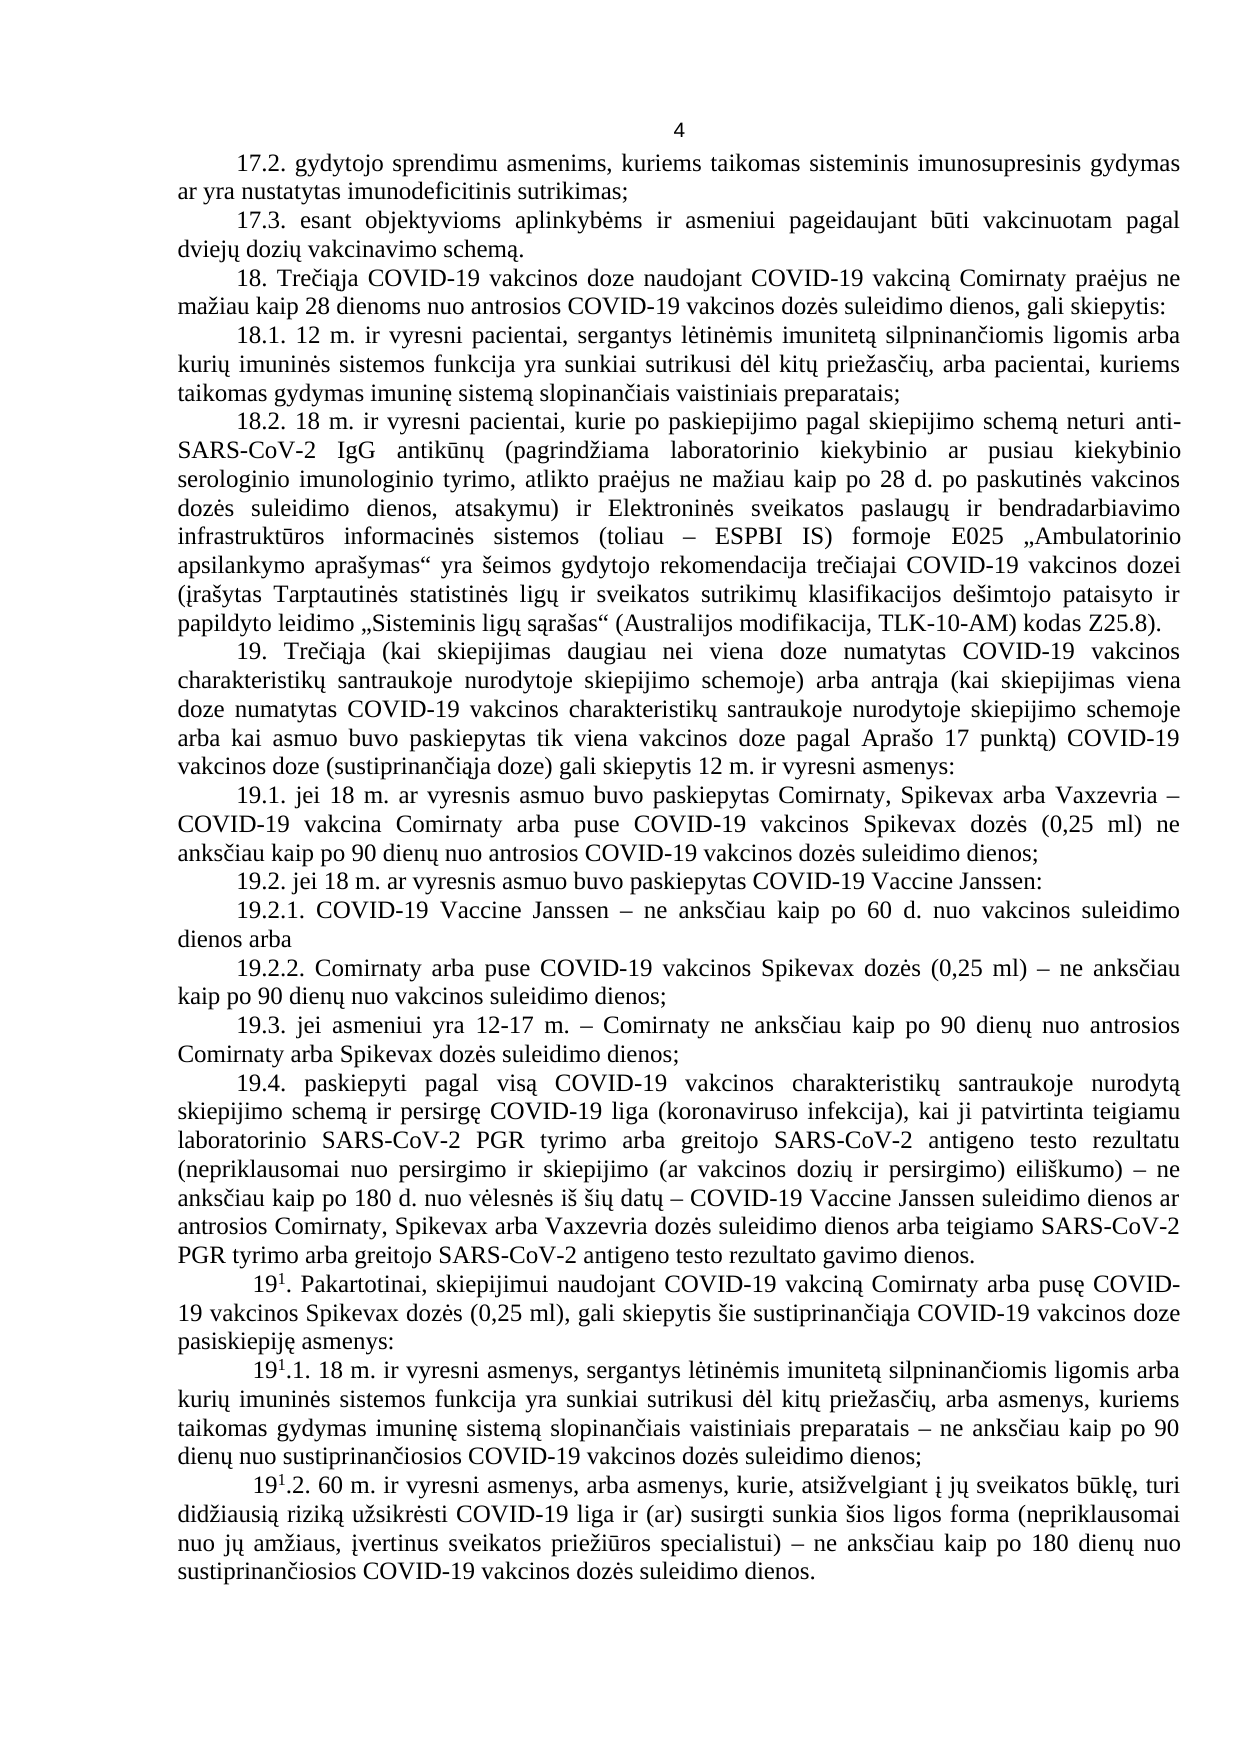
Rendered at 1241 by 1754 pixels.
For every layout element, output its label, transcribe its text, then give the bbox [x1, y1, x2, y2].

text 19.4. paskiepyti pagal visą COVID-19 vakcinos charakteristikų santraukoje nurodytą skiepijimo schemą ir persirgę COVID-19 liga (koronaviruso infekcija), kai ji patvirtinta teigiamu laboratorinio SARS-CoV-2 PGR tyrimo arba greitojo SARS-CoV-2 antigeno testo rezultatu (nepriklausomai nuo persirgimo ir skiepijimo (ar vakcinos dozių ir persirgimo) eiliškumo) – ne anksčiau kaip po 180 d. nuo vėlesnės iš šių datų – COVID-19 Vaccine Janssen suleidimo dienos ar antrosios Comirnaty, Spikevax arba Vaxzevria dozės suleidimo dienos arba teigiamo SARS-CoV-2 PGR tyrimo arba greitojo SARS-CoV-2 antigeno testo rezultato gavimo dienos. [177, 1068, 1181, 1269]
text 18.2. 18 m. ir vyresni pacientai, kurie po paskiepijimo pagal skiepijimo schemą neturi anti-SARS-CoV-2 IgG antikūnų (pagrindžiama laboratorinio kiekybinio ar pusiau kiekybinio serologinio imunologinio tyrimo, atlikto praėjus ne mažiau kaip po 28 d. po paskutinės vakcinos dozės suleidimo dienos, atsakymu) ir Elektroninės sveikatos paslaugų ir bendradarbiavimo infrastruktūros informacinės sistemos (toliau – ESPBI IS) formoje E025 „Ambulatorinio apsilankymo aprašymas“ yra šeimos gydytojo rekomendacija trečiajai COVID-19 vakcinos dozei (įrašytas Tarptautinės statistinės ligų ir sveikatos sutrikimų klasifikacijos dešimtojo pataisyto ir papildyto leidimo „Sisteminis ligų sąrašas“ (Australijos modifikacija, TLK-10-AM) kodas Z25.8). [177, 406, 1181, 636]
text 19.2. jei 18 m. ar vyresnis asmuo buvo paskiepytas COVID-19 Vaccine Janssen: [177, 866, 1181, 895]
text 18.1. 12 m. ir vyresni pacientai, sergantys lėtinėmis imunitetą silpninančiomis ligomis arba kurių imuninės sistemos funkcija yra sunkiai sutrikusi dėl kitų priežasčių, arba pacientai, kuriems taikomas gydymas imuninę sistemą slopinančiais vaistiniais preparatais; [177, 320, 1181, 406]
text 191. Pakartotinai, skiepijimui naudojant COVID-19 vakciną Comirnaty arba pusę COVID-19 vakcinos Spikevax dozės (0,25 ml), gali skiepytis šie sustiprinančiąja COVID-19 vakcinos doze pasiskiepiję asmenys: [177, 1269, 1181, 1355]
text 18. Trečiąja COVID-19 vakcinos doze naudojant COVID-19 vakciną Comirnaty praėjus ne mažiau kaip 28 dienoms nuo antrosios COVID-19 vakcinos dozės suleidimo dienos, gali skiepytis: [177, 263, 1181, 320]
text 19.3. jei asmeniui yra 12-17 m. – Comirnaty ne anksčiau kaip po 90 dienų nuo antrosios Comirnaty arba Spikevax dozės suleidimo dienos; [177, 1010, 1181, 1068]
text 17.3. esant objektyvioms aplinkybėms ir asmeniui pageidaujant būti vakcinuotam pagal dviejų dozių vakcinavimo schemą. [177, 205, 1181, 263]
text 191.1. 18 m. ir vyresni asmenys, sergantys lėtinėmis imunitetą silpninančiomis ligomis arba kurių imuninės sistemos funkcija yra sunkiai sutrikusi dėl kitų priežasčių, arba asmenys, kuriems taikomas gydymas imuninę sistemą slopinančiais vaistiniais preparatais – ne anksčiau kaip po 90 dienų nuo sustiprinančiosios COVID-19 vakcinos dozės suleidimo dienos; [177, 1355, 1181, 1470]
text 17.2. gydytojo sprendimu asmenims, kuriems taikomas sisteminis imunosupresinis gydymas ar yra nustatytas imunodeficitinis sutrikimas; [177, 148, 1181, 205]
text 19.1. jei 18 m. ar vyresnis asmuo buvo paskiepytas Comirnaty, Spikevax arba Vaxzevria – COVID-19 vakcina Comirnaty arba puse COVID-19 vakcinos Spikevax dozės (0,25 ml) ne anksčiau kaip po 90 dienų nuo antrosios COVID-19 vakcinos dozės suleidimo dienos; [177, 780, 1181, 866]
text 19.2.1. COVID-19 Vaccine Janssen – ne anksčiau kaip po 60 d. nuo vakcinos suleidimo dienos arba [177, 895, 1181, 953]
text 191.2. 60 m. ir vyresni asmenys, arba asmenys, kurie, atsižvelgiant į jų sveikatos būklę, turi didžiausią riziką užsikrėsti COVID-19 liga ir (ar) susirgti sunkia šios ligos forma (nepriklausomai nuo jų amžiaus, įvertinus sveikatos priežiūros specialistui) – ne anksčiau kaip po 180 dienų nuo sustiprinančiosios COVID-19 vakcinos dozės suleidimo dienos. [177, 1470, 1181, 1585]
text 19. Trečiąja (kai skiepijimas daugiau nei viena doze numatytas COVID-19 vakcinos charakteristikų santraukoje nurodytoje skiepijimo schemoje) arba antrąja (kai skiepijimas viena doze numatytas COVID-19 vakcinos charakteristikų santraukoje nurodytoje skiepijimo schemoje arba kai asmuo buvo paskiepytas tik viena vakcinos doze pagal Aprašo 17 punktą) COVID-19 vakcinos doze (sustiprinančiąja doze) gali skiepytis 12 m. ir vyresni asmenys: [177, 636, 1181, 780]
text 19.2.2. Comirnaty arba puse COVID-19 vakcinos Spikevax dozės (0,25 ml) – ne anksčiau kaip po 90 dienų nuo vakcinos suleidimo dienos; [177, 953, 1181, 1010]
